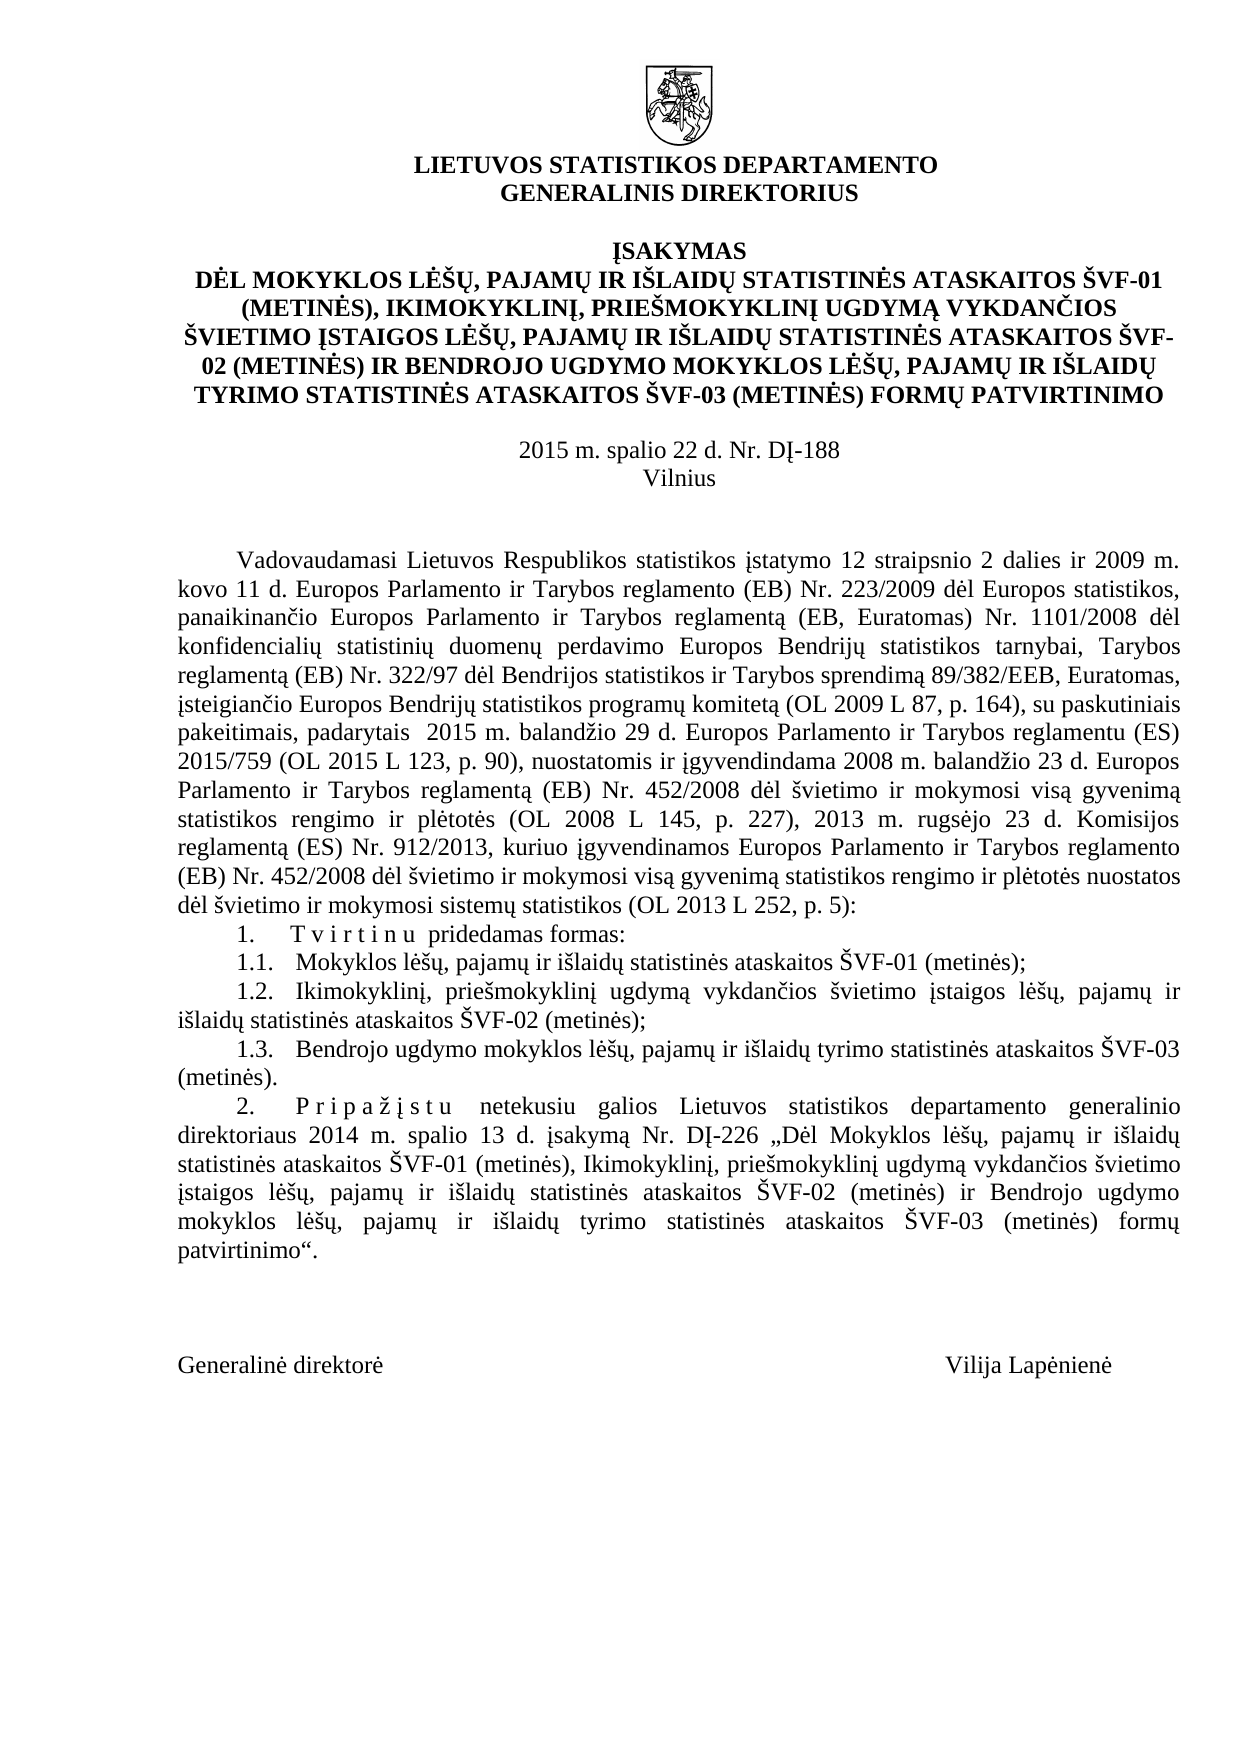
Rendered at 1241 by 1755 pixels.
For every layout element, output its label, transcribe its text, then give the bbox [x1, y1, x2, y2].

text Generalinė direktorė Vilija Lapėnienė [177, 1350, 1181, 1379]
text 1.1. Mokyklos lėšų, pajamų ir išlaidų statistinės ataskaitos ŠVF-01 (metinės); [177, 947, 1181, 976]
text Vilnius [177, 463, 1181, 492]
text GENERALINIS DIREKTORIUS [177, 178, 1181, 207]
text 2015 m. spalio 22 d. Nr. DĮ-188 [177, 435, 1181, 463]
text 2. Pripažįstu netekusiu galios Lietuvos statistikos departamento generalinio direktoriaus 2014 m. spalio 13 d. įsakymą Nr. DĮ-226 „Dėl Mokyklos lėšų, pajamų ir išlaidų statistinės ataskaitos ŠVF-01 (metinės), Ikimokyklinį, priešmokyklinį ugdymą vykdančios švietimo įstaigos lėšų, pajamų ir išlaidų statistinės ataskaitos ŠVF-02 (metinės) ir Bendrojo ugdymo mokyklos lėšų, pajamų ir išlaidų tyrimo statistinės ataskaitos ŠVF-03 (metinės) formų patvirtinimo“. [177, 1091, 1181, 1264]
text ĮSAKYMAS [177, 236, 1181, 265]
text 1.2. Ikimokyklinį, priešmokyklinį ugdymą vykdančios švietimo įstaigos lėšų, pajamų ir išlaidų statistinės ataskaitos ŠVF-02 (metinės); [177, 976, 1181, 1034]
text LIETUVOS STATISTIKOS DEPARTAMENTO [177, 150, 1181, 178]
text DĖL MOKYKLOS LĖŠŲ, PAJAMŲ IR IŠLAIDŲ STATISTINĖS ATASKAITOS ŠVF-01 (METINĖS), IKIMOKYKLINĮ, PRIEŠMOKYKLINĮ UGDYMĄ VYKDANČIOS ŠVIETIMO ĮSTAIGOS LĖŠŲ, PAJAMŲ IR IŠLAIDŲ STATISTINĖS ATASKAITOS ŠVF-02 (METINĖS) IR BENDROJO UGDYMO MOKYKLOS LĖŠŲ, PAJAMŲ IR IŠLAIDŲ TYRIMO STATISTINĖS ATASKAITOS ŠVF-03 (METINĖS) FORMŲ PATVIRTINIMO [177, 265, 1181, 408]
text Vadovaudamasi Lietuvos Respublikos statistikos įstatymo 12 straipsnio 2 dalies ir 2009 m. kovo 11 d. Europos Parlamento ir Tarybos reglamento (EB) Nr. 223/2009 dėl Europos statistikos, panaikinančio Europos Parlamento ir Tarybos reglamentą (EB, Euratomas) Nr. 1101/2008 dėl konfidencialių statistinių duomenų perdavimo Europos Bendrijų statistikos tarnybai, Tarybos reglamentą (EB) Nr. 322/97 dėl Bendrijos statistikos ir Tarybos sprendimą 89/382/EEB, Euratomas, įsteigiančio Europos Bendrijų statistikos programų komitetą (OL 2009 L 87, p. 164), su paskutiniais pakeitimais, padarytais 2015 m. balandžio 29 d. Europos Parlamento ir Tarybos reglamentu (ES) 2015/759 (OL 2015 L 123, p. 90), nuostatomis ir įgyvendindama 2008 m. balandžio 23 d. Europos Parlamento ir Tarybos reglamentą (EB) Nr. 452/2008 dėl švietimo ir mokymosi visą gyvenimą statistikos rengimo ir plėtotės (OL 2008 L 145, p. 227), 2013 m. rugsėjo 23 d. Komisijos reglamentą (ES) Nr. 912/2013, kuriuo įgyvendinamos Europos Parlamento ir Tarybos reglamento (EB) Nr. 452/2008 dėl švietimo ir mokymosi visą gyvenimą statistikos rengimo ir plėtotės nuostatos dėl švietimo ir mokymosi sistemų statistikos (OL 2013 L 252, p. 5): [177, 545, 1181, 919]
text 1.3. Bendrojo ugdymo mokyklos lėšų, pajamų ir išlaidų tyrimo statistinės ataskaitos ŠVF-03 (metinės). [177, 1034, 1181, 1091]
text 1. Tvirtinu pridedamas formas: [236, 919, 1181, 947]
